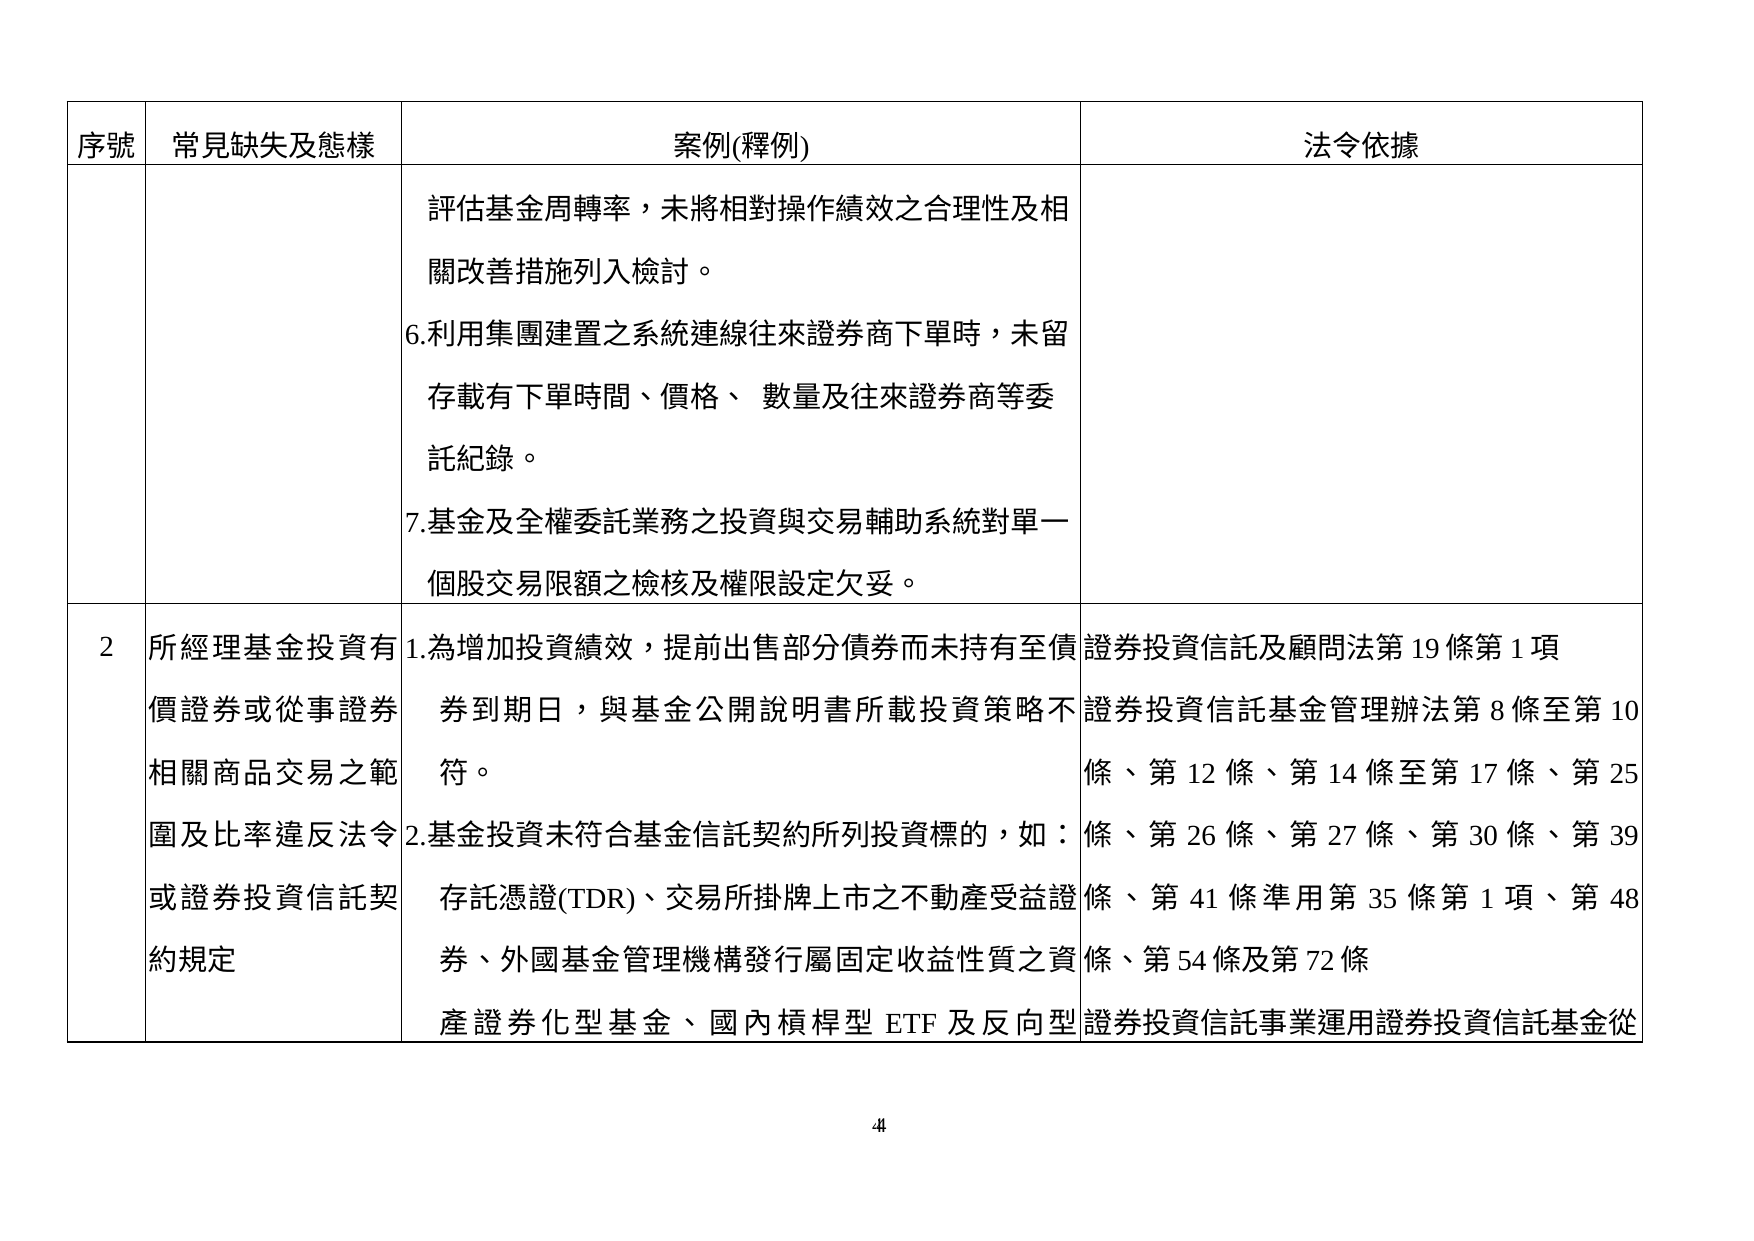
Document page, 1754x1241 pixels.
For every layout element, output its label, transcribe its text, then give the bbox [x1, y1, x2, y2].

table_cell 所經理基金投資有價證券或從事證券相關商品交易之範圍及比率違反法令或證券投資信託契約規定 [146, 604, 401, 1041]
table_cell 2 [68, 604, 145, 1041]
table_cell [68, 165, 145, 603]
table_cell [146, 165, 401, 603]
table_cell [1081, 165, 1642, 603]
table_cell 1.為增加投資績效，提前出售部分債券而未持有至債券到期日，與基金公開說明書所載投資策略不符。 2.基金投資未符合基金信託契約所列投資標的，如：存託憑證(TDR)、交易所掛牌上市之不動產受益證券、外國基金管理機構發行屬固定收益性質之資產證券化型基金、國內槓桿型ETF及反向型ETF；新興市場債券基金持有非新興市場國家之高收益債券。 投資比例未符合規定，如基金、ETF投資基金受益權單位超過被投資基金已發行受益權單位總數之10%、20％；基金投資單一公司發行之無擔保可轉債超過該公司所發行無擔保公司債總額10％，或基金投資單一公司之債券總金額超過該基金淨資產價值10%；基金投資於Rule 144A無轉換權債券總金額超過基金淨資產價值之10%； 對複委託資產未建立明確有效之追蹤檢討及停損機制；未落實辦理複委任基金之監督管理。 基金管理辦法修正發布前投資具股權性質之CoCo Bond及TLAC債券，且遲未依發布規範修正基金信託契約，但又繼續持有。 個別債券到期日超過目標到期基金之到期日，與公開說明書所載之投資策略不符。買進債券後短期內以收益率不具吸引力賣出該債券，與基金公開說明書所載規定不符。 指數股票型基金信託契約及公開說明書所載操作策略原則上以完全複製法為主，惟實際操作常態性採取最佳化法，致實際投資於指數成分股檔數或總金額未符信託契約及公開說明書。 [402, 604, 1080, 1041]
table_cell 評估基金周轉率，未將相對操作績效之合理性及相關改善措施列入檢討。 利用集團建置之系統連線往來證券商下單時，未留存載有下單時間、價格、 數量及往來證券商等委託紀錄。 基金及全權委託業務之投資與交易輔助系統對單一個股交易限額之檢核及權限設定欠妥。 [402, 165, 1080, 603]
table_header 序號 [68, 102, 145, 164]
table_header 法令依據 [1081, 102, 1642, 164]
table_header 案例(釋例) [402, 102, 1080, 164]
table_header 常見缺失及態樣 [146, 102, 401, 164]
table_cell 證券投資信託及顧問法第19條第1項 證券投資信託基金管理辦法第8條至第10條、第12條、第14條至第17條、第25條、第26條、第27條、第30條、第39條、第41條準用第35條第1項、第48條、第54條及第72條 證券投資信託事業運用證券投資信託基金從 [1081, 604, 1642, 1041]
